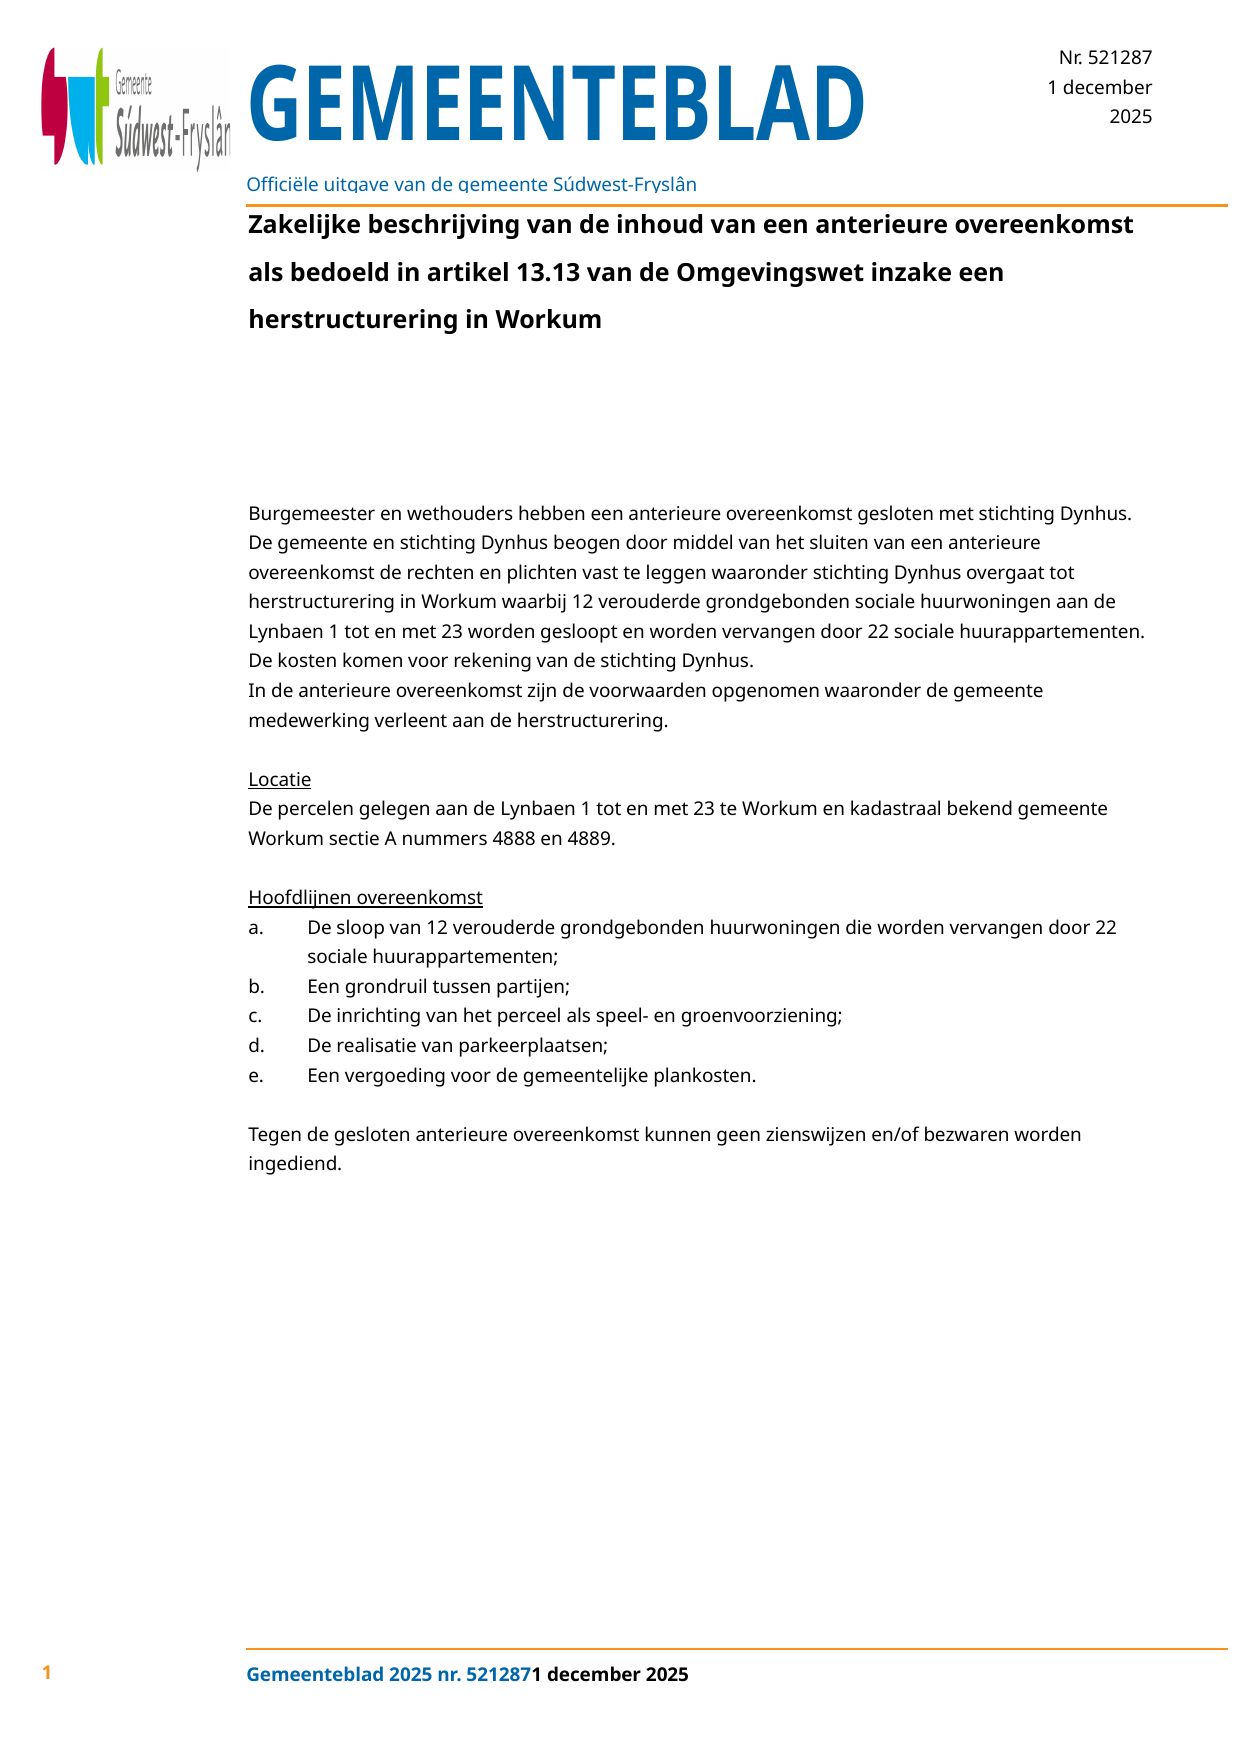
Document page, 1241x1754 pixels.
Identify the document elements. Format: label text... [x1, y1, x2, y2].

list Een vergoeding voor de gemeentelijke plankosten. [248, 1062, 1152, 1087]
list De inrichting van het perceel als speel- en groenvoorziening; [248, 1003, 1152, 1028]
list De sloop van 12 verouderde grondgebonden huurwoningen die worden vervangen door 22 sociale huurappartementen; [248, 914, 1152, 969]
text Tegen de gesloten anterieure overeenkomst kunnen geen zienswijzen en/of bezwaren worden ingediend. [248, 1121, 1152, 1176]
text Hoofdlijnen overeenkomst [248, 884, 1152, 910]
text In de anterieure overeenkomst zijn de voorwaarden opgenomen waaronder de gemeente medewerking verleent aan de herstructurering. [248, 677, 1152, 732]
picture [41, 47, 231, 172]
text De kosten komen voor rekening van de stichting Dynhus. [248, 648, 1152, 673]
text Zakelijke beschrijving van de inhoud van een anterieure overeenkomst als bedoeld in artikel 13.13 van de Omgevingswet inzake een herstructurering in Workum [248, 207, 1152, 336]
text Locatie [248, 766, 1152, 792]
list De realisatie van parkeerplaatsen; [248, 1032, 1152, 1058]
list Een grondruil tussen partijen; [248, 973, 1152, 999]
text Burgemeester en wethouders hebben een anterieure overeenkomst gesloten met stichting Dynhus. De gemeente en stichting Dynhus beogen door middel van het sluiten van een anterieure overeenkomst de rechten en plichten vast te leggen waaronder stichting Dynhus overgaat tot herstructurering in Workum waarbij 12 verouderde grondgebonden sociale huurwoningen aan de Lynbaen 1 tot en met 23 worden gesloopt en worden vervangen door 22 sociale huurappartementen. [248, 500, 1152, 644]
text De percelen gelegen aan de Lynbaen 1 tot en met 23 te Workum en kadastraal bekend gemeente Workum sectie A nummers 4888 en 4889. [248, 796, 1152, 851]
